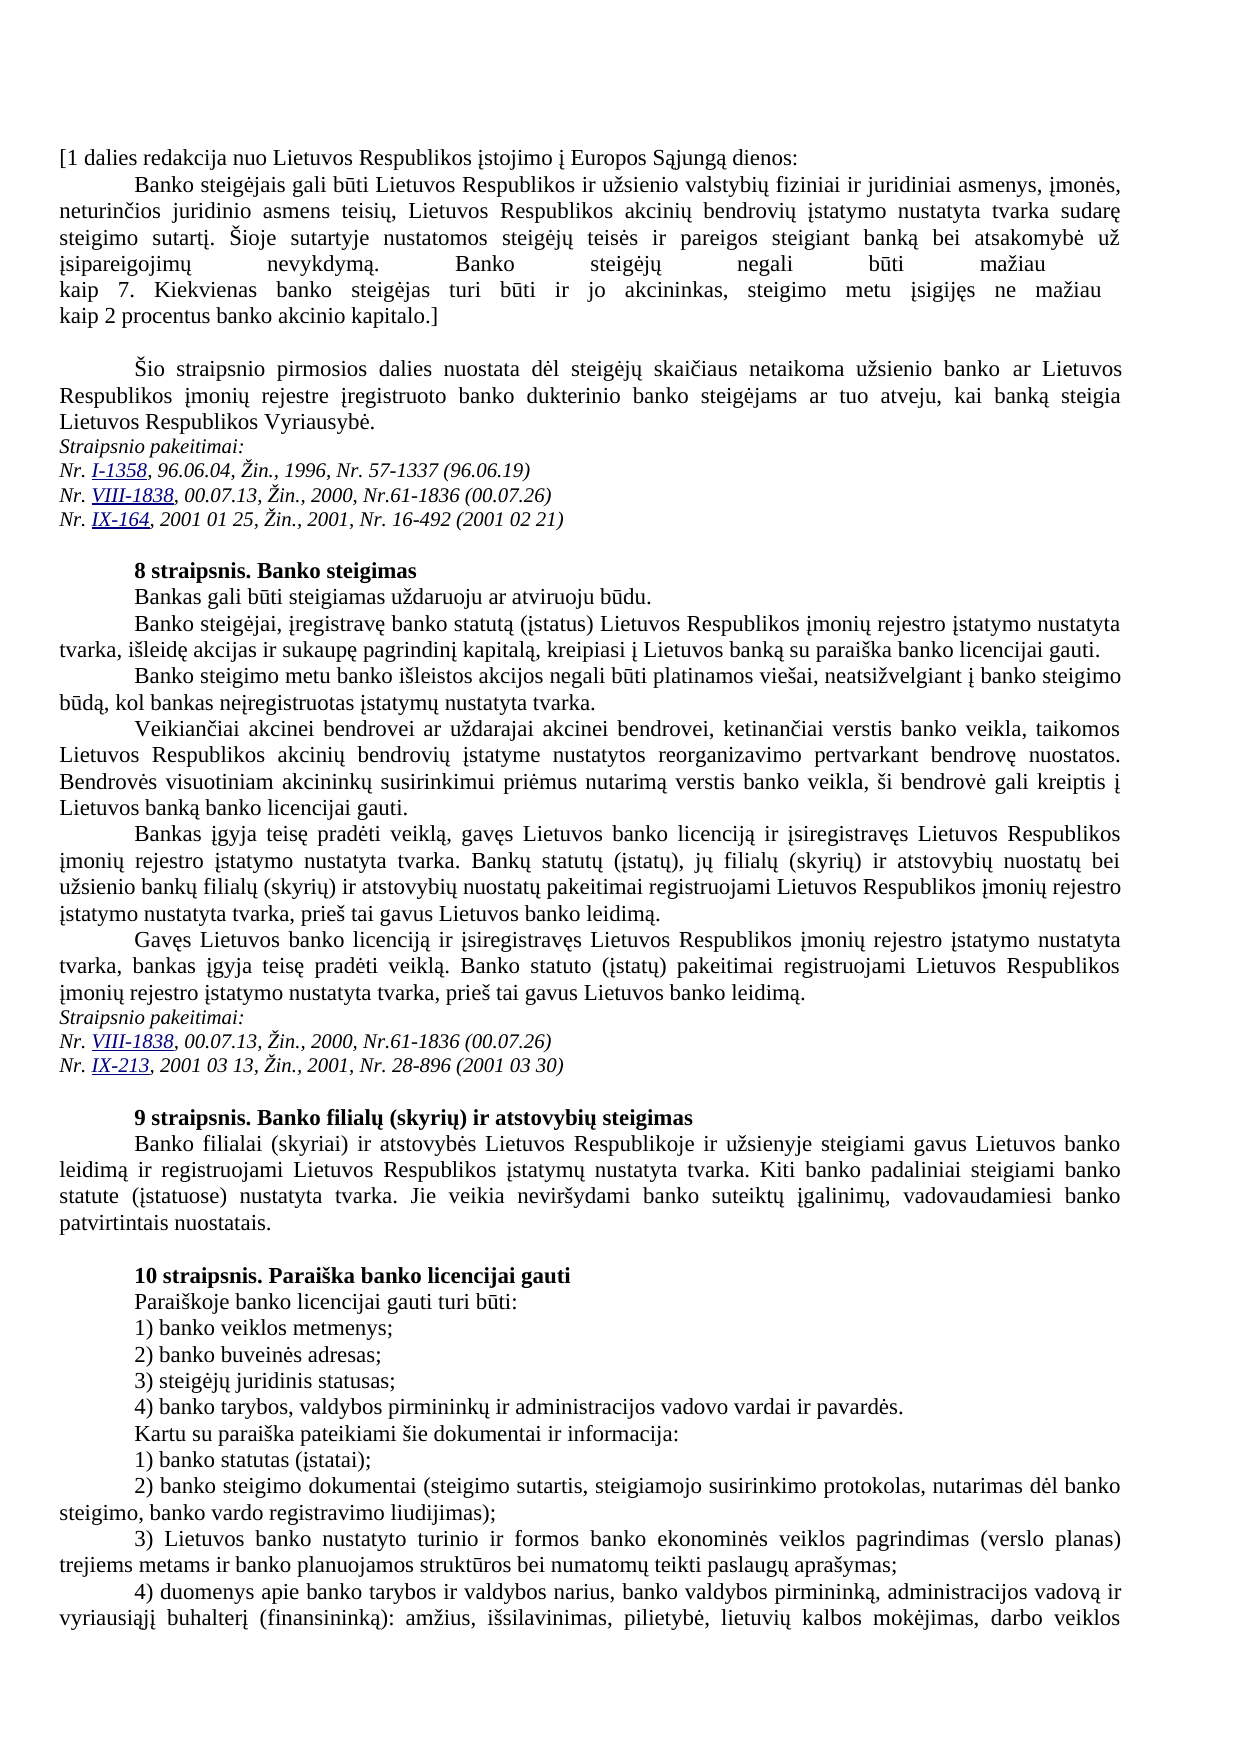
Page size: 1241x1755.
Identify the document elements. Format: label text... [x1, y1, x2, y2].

text Gavęs Lietuvos banko licenciją ir įsiregistravęs Lietuvos Respublikos įmonių rejestro įstatymo nustatyta tvarka, bankas įgyja teisę pradėti veiklą. Banko statuto (įstatų) pakeitimai registruojami Lietuvos Respublikos įmonių rejestro įstatymo nustatyta tvarka, prieš tai gavus Lietuvos banko leidimą. [59, 926, 1122, 1005]
text Kartu su paraiška pateikiami šie dokumentai ir informacija: [59, 1420, 1122, 1446]
text Straipsnio pakeitimai: [59, 1005, 1122, 1029]
text 4) duomenys apie banko tarybos ir valdybos narius, banko valdybos pirmininką, administracijos vadovą ir vyriausiąjį buhalterį (finansininką): amžius, išsilavinimas, pilietybė, lietuvių kalbos mokėjimas, darbo veiklos [59, 1578, 1122, 1631]
text Nr. IX-213, 2001 03 13, Žin., 2001, Nr. 28-896 (2001 03 30) [59, 1053, 1122, 1077]
text 1) banko veiklos metmenys; [59, 1314, 1122, 1341]
text Šio straipsnio pirmosios dalies nuostata dėl steigėjų skaičiaus netaikoma užsienio banko ar Lietuvos Respublikos įmonių rejestre įregistruoto banko dukterinio banko steigėjams ar tuo atveju, kai banką steigia Lietuvos Respublikos Vyriausybė. [59, 355, 1122, 434]
text Bankas įgyja teisę pradėti veiklą, gavęs Lietuvos banko licenciją ir įsiregistravęs Lietuvos Respublikos įmonių rejestro įstatymo nustatyta tvarka. Bankų statutų (įstatų), jų filialų (skyrių) ir atstovybių nuostatų bei užsienio bankų filialų (skyrių) ir atstovybių nuostatų pakeitimai registruojami Lietuvos Respublikos įmonių rejestro įstatymo nustatyta tvarka, prieš tai gavus Lietuvos banko leidimą. [59, 821, 1122, 926]
text Nr. I-1358, 96.06.04, Žin., 1996, Nr. 57-1337 (96.06.19) [59, 458, 1122, 482]
text 3) steigėjų juridinis statusas; [59, 1367, 1122, 1393]
text Banko filialai (skyriai) ir atstovybės Lietuvos Respublikoje ir užsienyje steigiami gavus Lietuvos banko leidimą ir registruojami Lietuvos Respublikos įstatymų nustatyta tvarka. Kiti banko padaliniai steigiami banko statute (įstatuose) nustatyta tvarka. Jie veikia neviršydami banko suteiktų įgalinimų, vadovaudamiesi banko patvirtintais nuostatais. [59, 1130, 1122, 1235]
text Nr. IX-164, 2001 01 25, Žin., 2001, Nr. 16-492 (2001 02 21) [59, 507, 1122, 531]
text 1) banko statutas (įstatai); [59, 1446, 1122, 1472]
text Straipsnio pakeitimai: [59, 434, 1122, 458]
text Paraiškoje banko licencijai gauti turi būti: [59, 1288, 1122, 1314]
text 2) banko buveinės adresas; [59, 1341, 1122, 1367]
text 2) banko steigimo dokumentai (steigimo sutartis, steigiamojo susirinkimo protokolas, nutarimas dėl banko steigimo, banko vardo registravimo liudijimas); [59, 1472, 1122, 1525]
text Banko steigėjai, įregistravę banko statutą (įstatus) Lietuvos Respublikos įmonių rejestro įstatymo nustatyta tvarka, išleidę akcijas ir sukaupę pagrindinį kapitalą, kreipiasi į Lietuvos banką su paraiška banko licencijai gauti. [59, 610, 1122, 662]
text 4) banko tarybos, valdybos pirmininkų ir administracijos vadovo vardai ir pavardės. [59, 1393, 1122, 1420]
text Bankas gali būti steigiamas uždaruoju ar atviruoju būdu. [59, 583, 1122, 610]
text 8 straipsnis. Banko steigimas [59, 557, 1122, 583]
text [1 dalies redakcija nuo Lietuvos Respublikos įstojimo į Europos Sąjungą dienos: [59, 144, 1122, 171]
text 10 straipsnis. Paraiška banko licencijai gauti [59, 1262, 1122, 1288]
text 3) Lietuvos banko nustatyto turinio ir formos banko ekonominės veiklos pagrindimas (verslo planas) trejiems metams ir banko planuojamos struktūros bei numatomų teikti paslaugų aprašymas; [59, 1525, 1122, 1578]
text Banko steigėjais gali būti Lietuvos Respublikos ir užsienio valstybių fiziniai ir juridiniai asmenys, įmonės, neturinčios juridinio asmens teisių, Lietuvos Respublikos akcinių bendrovių įstatymo nustatyta tvarka sudarę steigimo sutartį. Šioje sutartyje nustatomos steigėjų teisės ir pareigos steigiant banką bei atsakomybė už įsipareigojimų nevykdymą. Banko steigėjų negali būti mažiau kaip 7. Kiekvienas banko steigėjas turi būti ir jo akcininkas, steigimo metu įsigijęs ne mažiau kaip 2 procentus banko akcinio kapitalo.] [59, 171, 1122, 329]
text 9 straipsnis. Banko filialų (skyrių) ir atstovybių steigimas [59, 1103, 1122, 1130]
text Nr. VIII-1838, 00.07.13, Žin., 2000, Nr.61-1836 (00.07.26) [59, 1029, 1122, 1053]
text Banko steigimo metu banko išleistos akcijos negali būti platinamos viešai, neatsižvelgiant į banko steigimo būdą, kol bankas neįregistruotas įstatymų nustatyta tvarka. [59, 662, 1122, 715]
text Nr. VIII-1838, 00.07.13, Žin., 2000, Nr.61-1836 (00.07.26) [59, 482, 1122, 507]
text Veikiančiai akcinei bendrovei ar uždarajai akcinei bendrovei, ketinančiai verstis banko veikla, taikomos Lietuvos Respublikos akcinių bendrovių įstatyme nustatytos reorganizavimo pertvarkant bendrovę nuostatos. Bendrovės visuotiniam akcininkų susirinkimui priėmus nutarimą verstis banko veikla, ši bendrovė gali kreiptis į Lietuvos banką banko licencijai gauti. [59, 715, 1122, 821]
